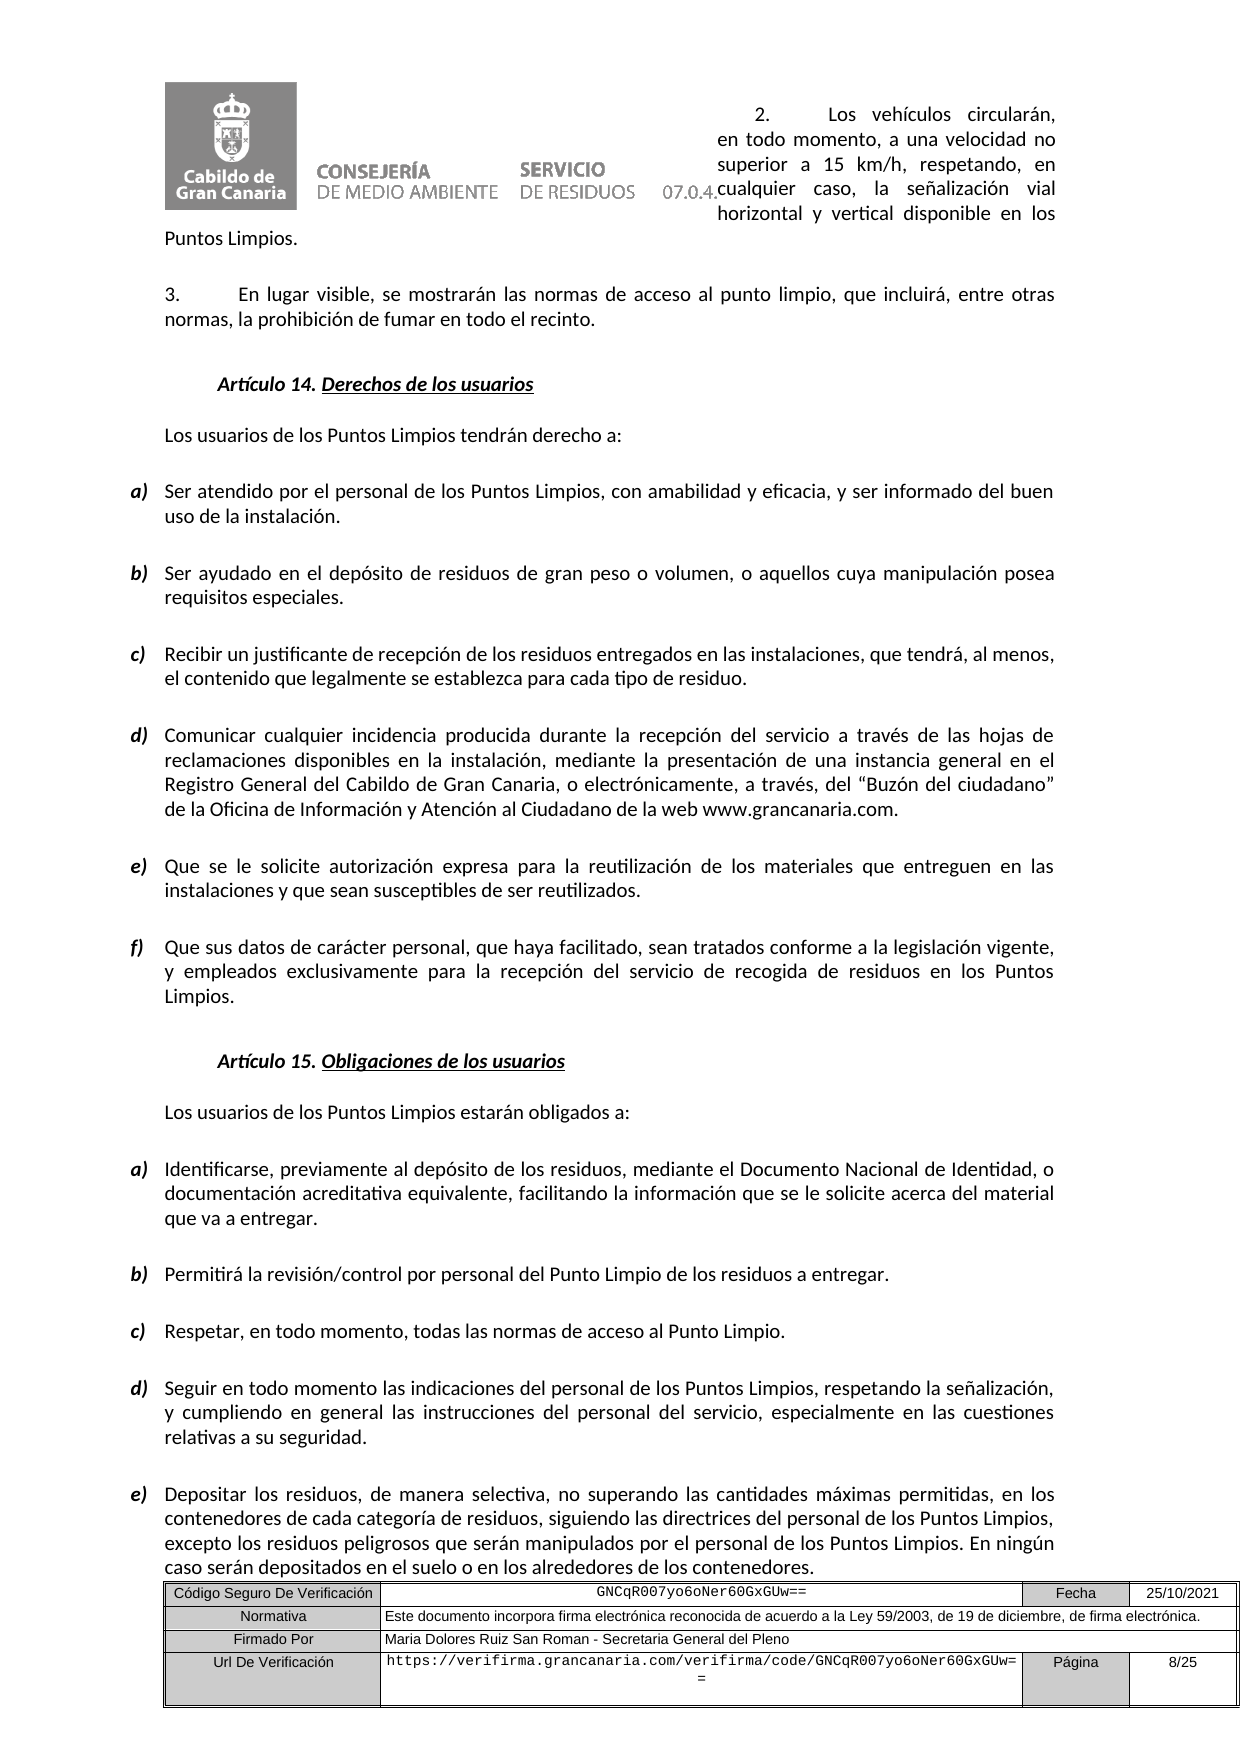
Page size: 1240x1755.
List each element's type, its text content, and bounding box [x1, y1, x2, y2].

list Respetar, en todo momento, todas las normas de acceso al Punto Limpio. [130, 1319, 1056, 1343]
list Seguir en todo momento las indicaciones del personal de los Puntos Limpios, respetando la señalización, y cumpliendo en general las instrucciones del personal del servicio, especialmente en las cuestiones relativas a su seguridad. [130, 1375, 1056, 1449]
list Comunicar cualquier incidencia producida durante la recepción del servicio a través de las hojas de reclamaciones disponibles en la instalación, mediante la presentación de una instancia general en el Registro General del Cabildo de Gran Canaria, o electrónicamente, a través, del “Buzón del ciudadano” de la Oficina de Información y Atención al Ciudadano de la web www.grancanaria.com. [130, 723, 1056, 822]
subtitle Artículo 14. Derechos de los usuarios [217, 371, 1123, 396]
subtitle Artículo 15. Obligaciones de los usuarios [217, 1048, 1123, 1073]
text Los usuarios de los Puntos Limpios estarán obligados a: [164, 1100, 1056, 1124]
list Que sus datos de carácter personal, que haya facilitado, sean tratados conforme a la legislación vigente, y empleados exclusivamente para la recepción del servicio de recogida de residuos en los Puntos Limpios. [130, 935, 1056, 1009]
list Ser atendido por el personal de los Puntos Limpios, con amabilidad y eficacia, y ser informado del buen uso de la instalación. [130, 479, 1056, 528]
list Recibir un justificante de recepción de los residuos entregados en las instalaciones, que tendrá, al menos, el contenido que legalmente se establezca para cada tipo de residuo. [130, 642, 1056, 691]
list Ser ayudado en el depósito de residuos de gran peso o volumen, o aquellos cuya manipulación posea requisitos especiales. [130, 560, 1056, 610]
list Permitirá la revisión/control por personal del Punto Limpio de los residuos a entregar. [130, 1262, 1056, 1287]
list Los vehículos circularán, en todo momento, a una velocidad no superior a 15 km/h, respetando, en cualquier caso, la señalización vial horizontal y vertical disponible en los Puntos Limpios. [164, 102, 1056, 250]
list En lugar visible, se mostrarán las normas de acceso al punto limpio, que incluirá, entre otras normas, la prohibición de fumar en todo el recinto. [164, 282, 1056, 332]
list Identificarse, previamente al depósito de los residuos, mediante el Documento Nacional de Identidad, o documentación acreditativa equivalente, facilitando la información que se le solicite acerca del material que va a entregar. [130, 1156, 1056, 1230]
text Los usuarios de los Puntos Limpios tendrán derecho a: [164, 423, 1056, 447]
list Depositar los residuos, de manera selectiva, no superando las cantidades máximas permitidas, en los contenedores de cada categoría de residuos, siguiendo las directrices del personal de los Puntos Limpios, excepto los residuos peligrosos que serán manipulados por el personal de los Puntos Limpios. En ningún caso serán depositados en el suelo o en los alrededores de los contenedores. [130, 1481, 1056, 1580]
list Que se le solicite autorización expresa para la reutilización de los materiales que entreguen en las instalaciones y que sean susceptibles de ser reutilizados. [130, 853, 1056, 903]
